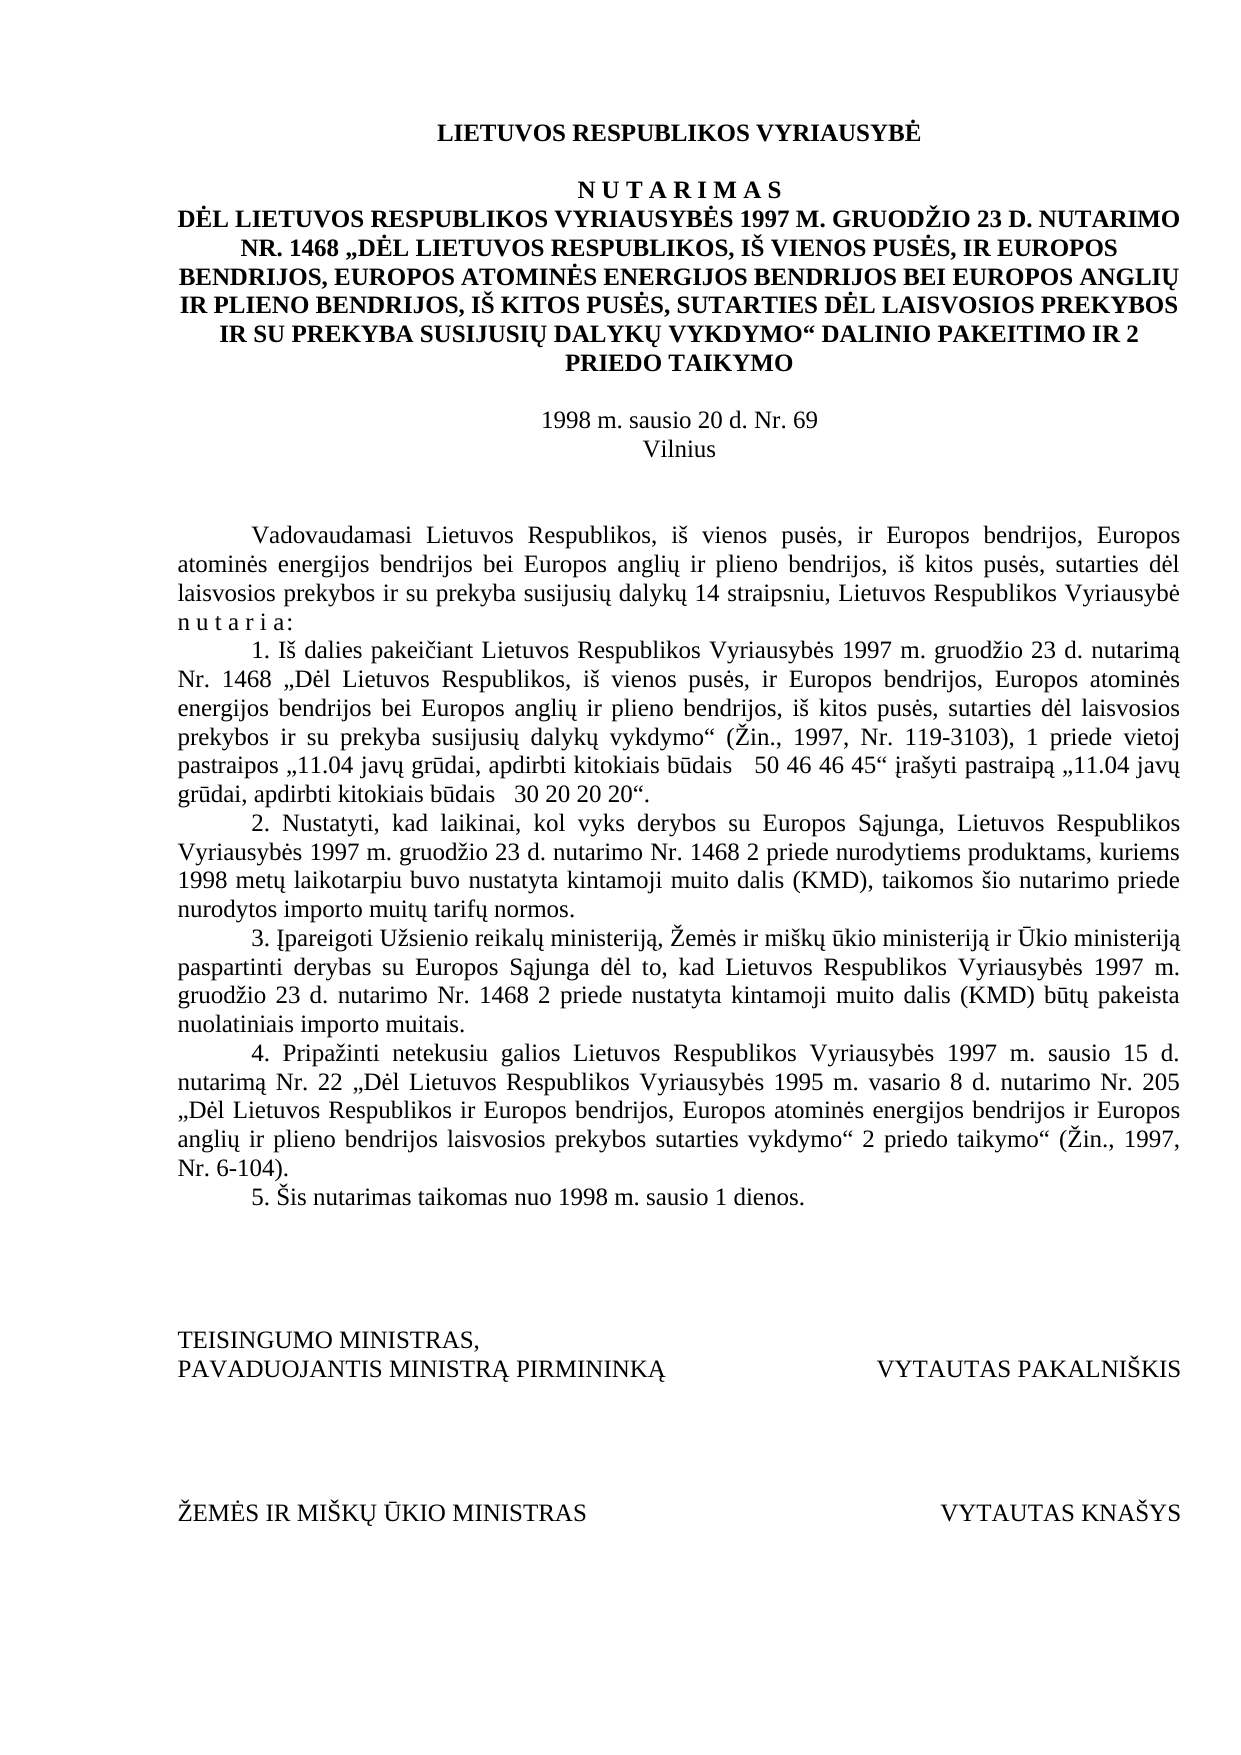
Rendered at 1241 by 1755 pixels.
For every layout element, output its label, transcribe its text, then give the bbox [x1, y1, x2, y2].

text Vadovaudamasi Lietuvos Respublikos, iš vienos pusės, ir Europos bendrijos, Europos atominės energijos bendrijos bei Europos anglių ir plieno bendrijos, iš kitos pusės, sutarties dėl laisvosios prekybos ir su prekyba susijusių dalykų 14 straipsniu, Lietuvos Respublikos Vyriausybė nutaria: [177, 521, 1181, 636]
text pavaduojantis Ministrą Pirmininką Vytautas Pakalniškis [177, 1354, 1181, 1383]
text LIETUVOS RESPUBLIKOS VYRIAUSYBĖ [177, 118, 1181, 147]
text 1998 m. sausio 20 d. Nr. 69 [177, 406, 1181, 434]
text Vilnius [177, 434, 1181, 463]
text DĖL LIETUVOS RESPUBLIKOS VYRIAUSYBĖS 1997 M. GRUODŽIO 23 D. NUTARIMO NR. 1468 „DĖL LIETUVOS RESPUBLIKOS, IŠ VIENOS PUSĖS, IR EUROPOS BENDRIJOS, EUROPOS ATOMINĖS ENERGIJOS BENDRIJOS BEI EUROPOS ANGLIŲ IR PLIENO BENDRIJOS, IŠ KITOS PUSĖS, SUTARTIES DĖL LAISVOSIOS PREKYBOS IR SU PREKYBA SUSIJUSIŲ DALYKŲ VYKDYMO“ DALINIO PAKEITIMO IR 2 PRIEDO TAIKYMO [177, 204, 1181, 377]
text 3. Įpareigoti Užsienio reikalų ministeriją, Žemės ir miškų ūkio ministeriją ir Ūkio ministeriją paspartinti derybas su Europos Sąjunga dėl to, kad Lietuvos Respublikos Vyriausybės 1997 m. gruodžio 23 d. nutarimo Nr. 1468 2 priede nustatyta kintamoji muito dalis (KMD) būtų pakeista nuolatiniais importo muitais. [177, 923, 1181, 1038]
text 5. Šis nutarimas taikomas nuo 1998 m. sausio 1 dienos. [177, 1182, 1181, 1211]
text 1. Iš dalies pakeičiant Lietuvos Respublikos Vyriausybės 1997 m. gruodžio 23 d. nutarimą Nr. 1468 „Dėl Lietuvos Respublikos, iš vienos pusės, ir Europos bendrijos, Europos atominės energijos bendrijos bei Europos anglių ir plieno bendrijos, iš kitos pusės, sutarties dėl laisvosios prekybos ir su prekyba susijusių dalykų vykdymo“ (Žin., 1997, Nr. 119-3103), 1 priede vietoj pastraipos „11.04 javų grūdai, apdirbti kitokiais būdais 50 46 46 45“ įrašyti pastraipą „11.04 javų grūdai, apdirbti kitokiais būdais 30 20 20 20“. [177, 636, 1181, 808]
text Teisingumo ministras, [177, 1326, 1181, 1354]
text N U T A R I M A S [177, 176, 1181, 204]
text 2. Nustatyti, kad laikinai, kol vyks derybos su Europos Sąjunga, Lietuvos Respublikos Vyriausybės 1997 m. gruodžio 23 d. nutarimo Nr. 1468 2 priede nurodytiems produktams, kuriems 1998 metų laikotarpiu buvo nustatyta kintamoji muito dalis (KMD), taikomos šio nutarimo priede nurodytos importo muitų tarifų normos. [177, 808, 1181, 923]
text 4. Pripažinti netekusiu galios Lietuvos Respublikos Vyriausybės 1997 m. sausio 15 d. nutarimą Nr. 22 „Dėl Lietuvos Respublikos Vyriausybės 1995 m. vasario 8 d. nutarimo Nr. 205 „Dėl Lietuvos Respublikos ir Europos bendrijos, Europos atominės energijos bendrijos ir Europos anglių ir plieno bendrijos laisvosios prekybos sutarties vykdymo“ 2 priedo taikymo“ (Žin., 1997, Nr. 6-104). [177, 1038, 1181, 1182]
text Žemės ir miškų ūkio ministras Vytautas Knašys [177, 1498, 1181, 1527]
